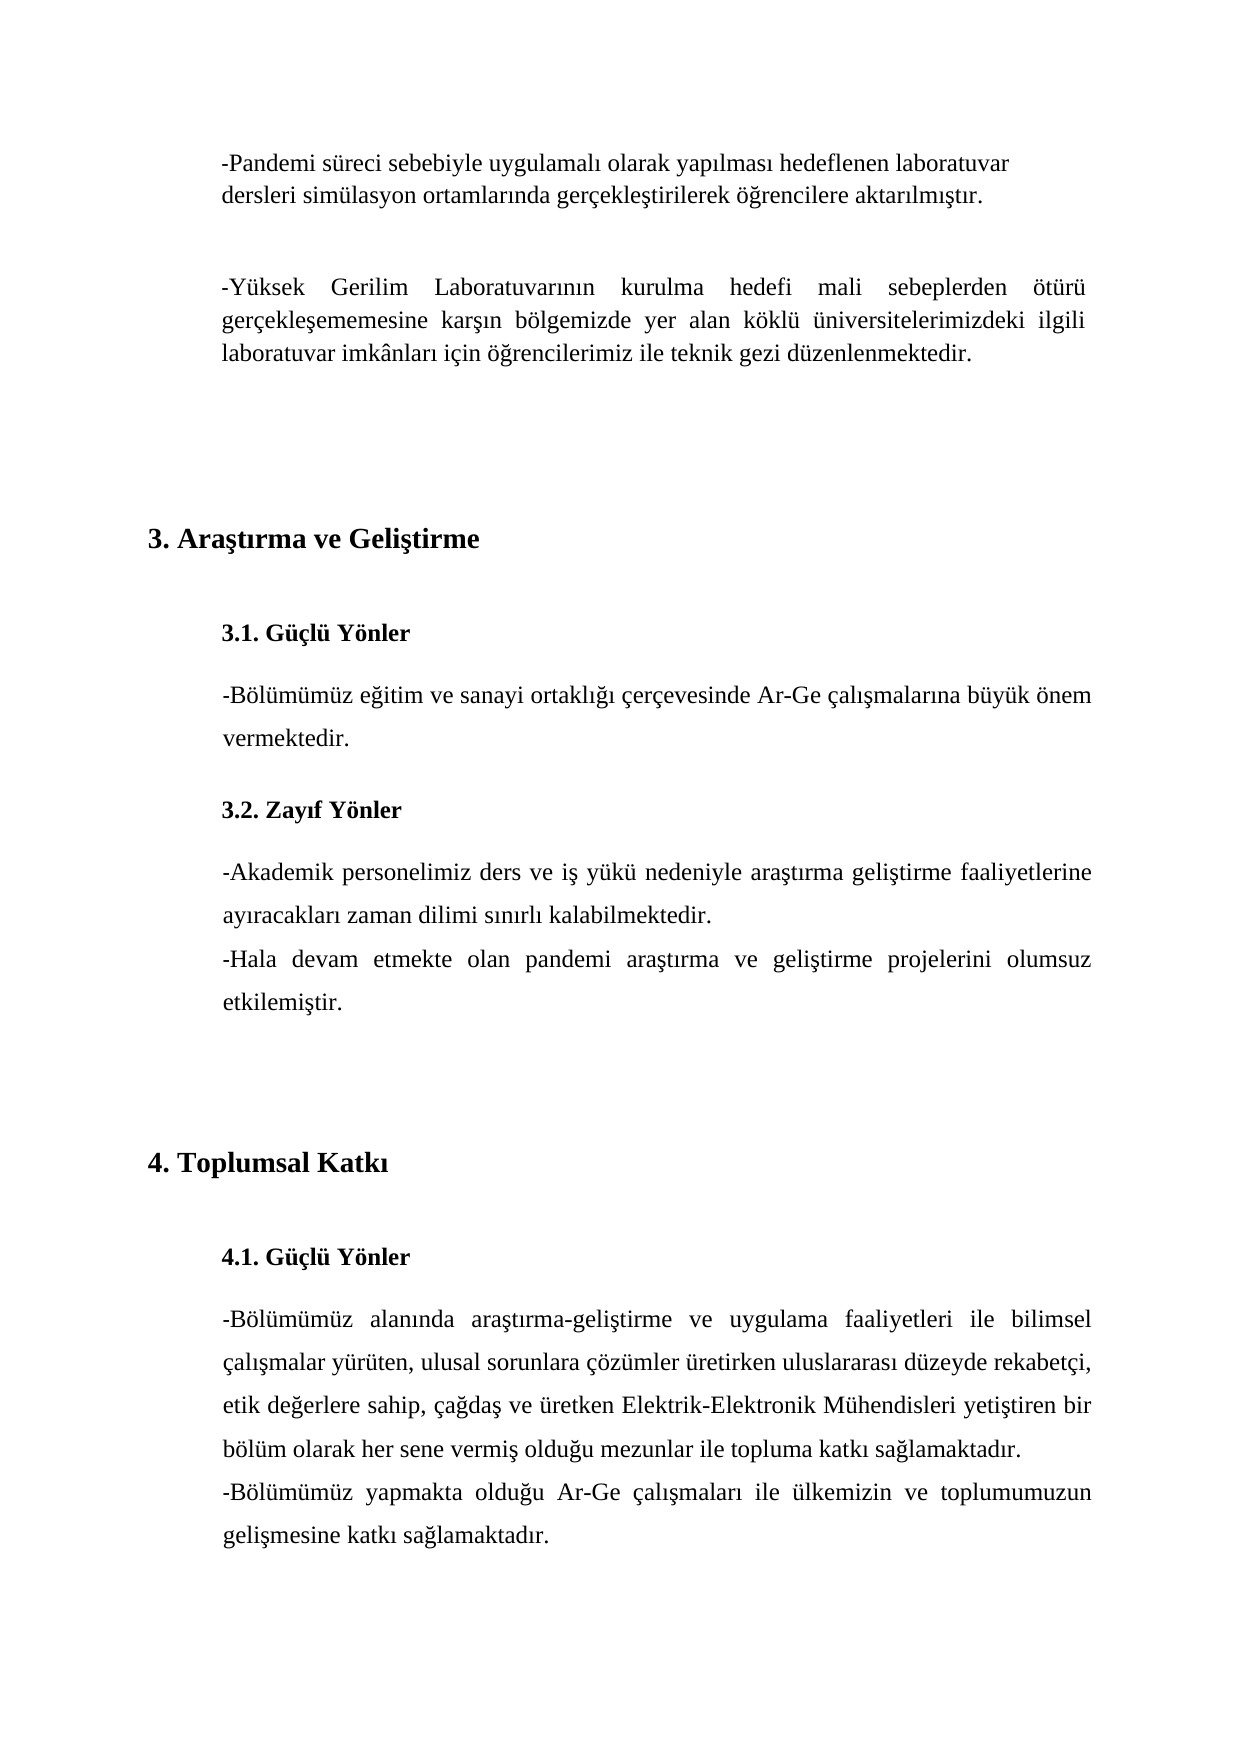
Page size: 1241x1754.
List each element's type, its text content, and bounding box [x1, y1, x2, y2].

list Yüksek Gerilim Laboratuvarının kurulma hedefi mali sebeplerden ötürü gerçekleşememesine karşın bölgemizde yer alan köklü üniversitelerimizdeki ilgili laboratuvar imkânları için öğrencilerimiz ile teknik gezi düzenlenmektedir. [221, 272, 1086, 367]
list Bölümümüz yapmakta olduğu Ar-Ge çalışmaları ile ülkemizin ve toplumumuzun gelişmesine katkı sağlamaktadır. [223, 1477, 1093, 1549]
text 3.2. Zayıf Yönler [221, 795, 1086, 824]
text 4.1. Güçlü Yönler [221, 1242, 1086, 1271]
list Akademik personelimiz ders ve iş yükü nedeniyle araştırma geliştirme faaliyetlerine ayıracakları zaman dilimi sınırlı kalabilmektedir. [223, 857, 1093, 929]
list Pandemi süreci sebebiyle uygulamalı olarak yapılması hedeflenen laboratuvar dersleri simülasyon ortamlarında gerçekleştirilerek öğrencilere aktarılmıştır. [221, 148, 1086, 209]
text 3. Araştırma ve Geliştirme [148, 521, 1086, 554]
text 3.1. Güçlü Yönler [221, 618, 1086, 646]
list Bölümümüz alanında araştırma-geliştirme ve uygulama faaliyetleri ile bilimsel çalışmalar yürüten, ulusal sorunlara çözümler üretirken uluslararası düzeyde rekabetçi, etik değerlere sahip, çağdaş ve üretken Elektrik-Elektronik Mühendisleri yetiştiren bir bölüm olarak her sene vermiş olduğu mezunlar ile topluma katkı sağlamaktadır. [223, 1304, 1093, 1462]
list Bölümümüz eğitim ve sanayi ortaklığı çerçevesinde Ar-Ge çalışmalarına büyük önem vermektedir. [223, 680, 1093, 752]
text 4. Toplumsal Katkı [148, 1145, 1086, 1179]
list Hala devam etmekte olan pandemi araştırma ve geliştirme projelerini olumsuz etkilemiştir. [223, 944, 1093, 1016]
